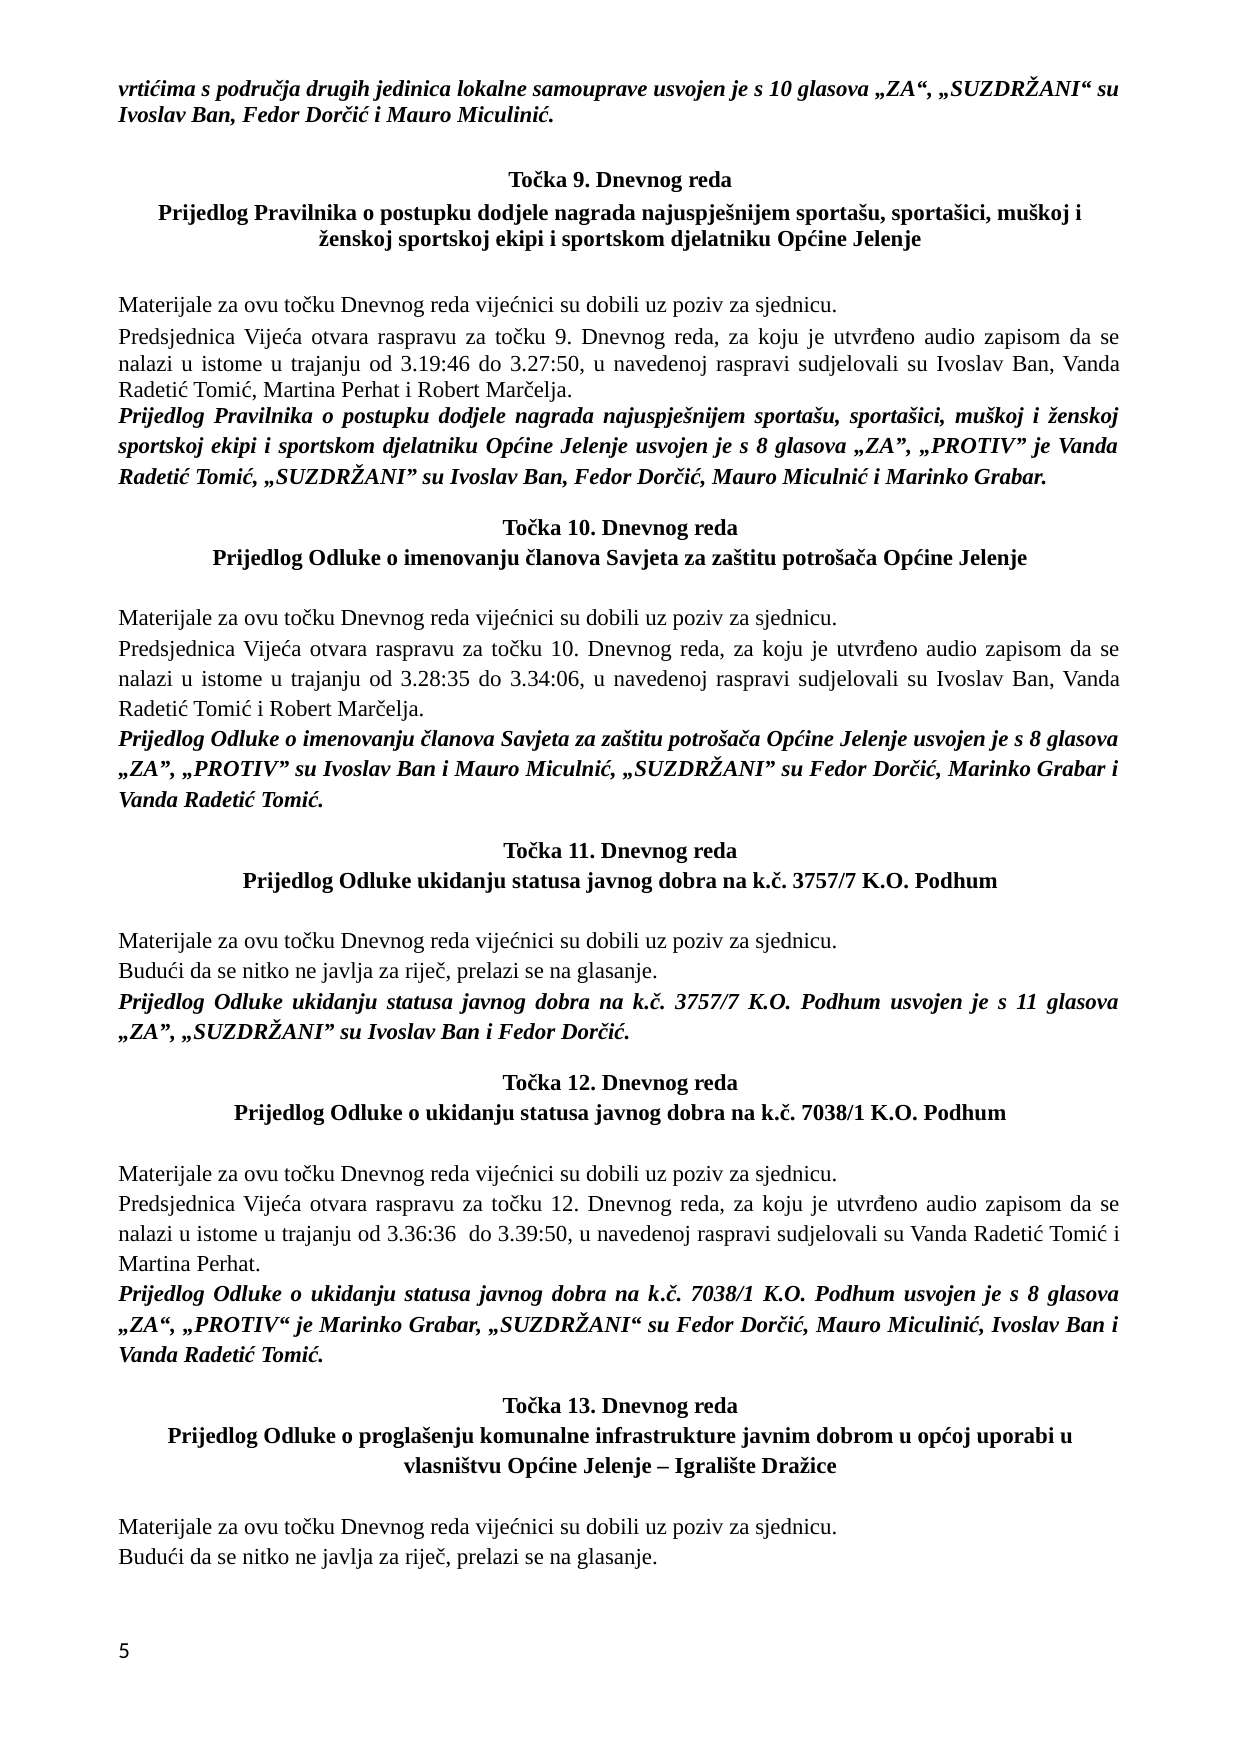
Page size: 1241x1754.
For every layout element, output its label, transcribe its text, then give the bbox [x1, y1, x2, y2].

text Budući da se nitko ne javlja za riječ, prelazi se na glasanje. [118, 1543, 1122, 1569]
text Točka 9. Dnevnog reda [118, 167, 1122, 193]
text Točka 10. Dnevnog reda [118, 514, 1122, 540]
text Prijedlog Pravilnika o postupku dodjele nagrada najuspješnijem sportašu, sportašici, muškoj i ženskoj sportskoj ekipi i sportskom djelatniku Općine Jelenje [118, 199, 1122, 252]
text Budući da se nitko ne javlja za riječ, prelazi se na glasanje. [118, 958, 1122, 984]
text Materijale za ovu točku Dnevnog reda vijećnici su dobili uz poziv za sjednicu. [118, 1513, 1122, 1539]
text Prijedlog Odluke o imenovanju članova Savjeta za zaštitu potrošača Općine Jelenje usvojen je s 8 glasova „ZA”, „PROTIV” su Ivoslav Ban i Mauro Miculnić, „SUZDRŽANI” su Fedor Dorčić, Marinko Grabar i Vanda Radetić Tomić. [118, 725, 1122, 812]
text Prijedlog Odluke o ukidanju statusa javnog dobra na k.č. 7038/1 K.O. Podhum [118, 1099, 1122, 1126]
text Točka 13. Dnevnog reda [118, 1392, 1122, 1418]
text vrtićima s područja drugih jedinica lokalne samouprave usvojen je s 10 glasova „ZA“, „SUZDRŽANI“ su Ivoslav Ban, Fedor Dorčić i Mauro Miculinić. [118, 75, 1122, 128]
text Materijale za ovu točku Dnevnog reda vijećnici su dobili uz poziv za sjednicu. [118, 1160, 1122, 1186]
text Predsjednica Vijeća otvara raspravu za točku 9. Dnevnog reda, za koju je utvrđeno audio zapisom da se nalazi u istome u trajanju od 3.19:46 do 3.27:50, u navedenoj raspravi sudjelovali su Ivoslav Ban, Vanda Radetić Tomić, Martina Perhat i Robert Marčelja. [118, 323, 1122, 402]
text Prijedlog Pravilnika o postupku dodjele nagrada najuspješnijem sportašu, sportašici, muškoj i ženskoj sportskoj ekipi i sportskom djelatniku Općine Jelenje usvojen je s 8 glasova „ZA”, „PROTIV” je Vanda Radetić Tomić, „SUZDRŽANI” su Ivoslav Ban, Fedor Dorčić, Mauro Miculnić i Marinko Grabar. [118, 402, 1122, 489]
text Materijale za ovu točku Dnevnog reda vijećnici su dobili uz poziv za sjednicu. [118, 604, 1122, 631]
text Prijedlog Odluke ukidanju statusa javnog dobra na k.č. 3757/7 K.O. Podhum usvojen je s 11 glasova „ZA”, „SUZDRŽANI” su Ivoslav Ban i Fedor Dorčić. [118, 988, 1122, 1044]
text Predsjednica Vijeća otvara raspravu za točku 12. Dnevnog reda, za koju je utvrđeno audio zapisom da se nalazi u istome u trajanju od 3.36:36 do 3.39:50, u navedenoj raspravi sudjelovali su Vanda Radetić Tomić i Martina Perhat. [118, 1190, 1122, 1277]
text Prijedlog Odluke o proglašenju komunalne infrastrukture javnim dobrom u općoj uporabi u vlasništvu Općine Jelenje – Igralište Dražice [118, 1422, 1122, 1479]
text Točka 12. Dnevnog reda [118, 1069, 1122, 1095]
text Prijedlog Odluke ukidanju statusa javnog dobra na k.č. 3757/7 K.O. Podhum [118, 867, 1122, 893]
text Prijedlog Odluke o imenovanju članova Savjeta za zaštitu potrošača Općine Jelenje [118, 544, 1122, 570]
text Predsjednica Vijeća otvara raspravu za točku 10. Dnevnog reda, za koju je utvrđeno audio zapisom da se nalazi u istome u trajanju od 3.28:35 do 3.34:06, u navedenoj raspravi sudjelovali su Ivoslav Ban, Vanda Radetić Tomić i Robert Marčelja. [118, 635, 1122, 721]
text Materijale za ovu točku Dnevnog reda vijećnici su dobili uz poziv za sjednicu. [118, 927, 1122, 954]
text Točka 11. Dnevnog reda [118, 837, 1122, 863]
text Materijale za ovu točku Dnevnog reda vijećnici su dobili uz poziv za sjednicu. [118, 291, 1122, 317]
text Prijedlog Odluke o ukidanju statusa javnog dobra na k.č. 7038/1 K.O. Podhum usvojen je s 8 glasova „ZA“, „PROTIV“ je Marinko Grabar, „SUZDRŽANI“ su Fedor Dorčić, Mauro Miculinić, Ivoslav Ban i Vanda Radetić Tomić. [118, 1281, 1122, 1367]
